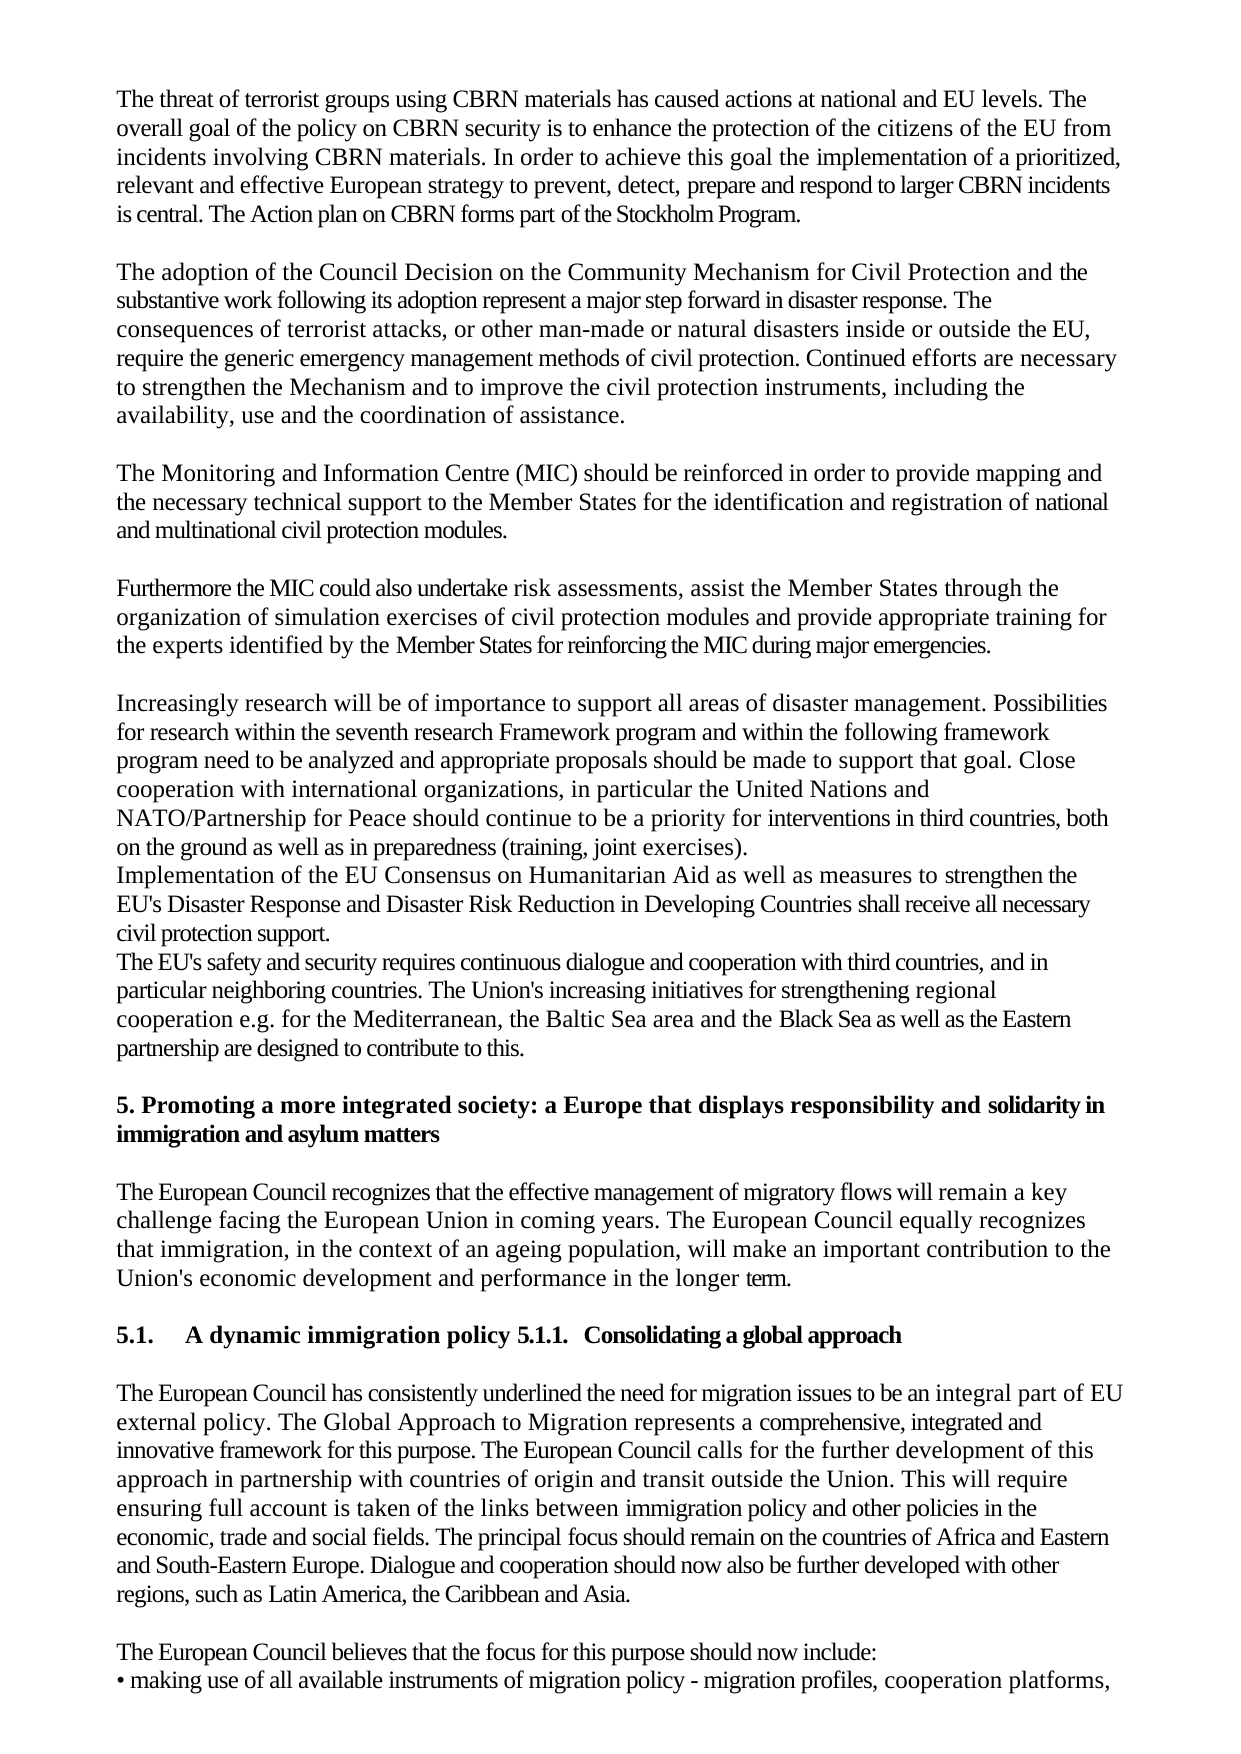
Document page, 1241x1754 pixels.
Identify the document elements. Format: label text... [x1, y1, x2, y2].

text Increasingly research will be of importance to support all areas of disaster management. Possibilities for research within the seventh research Framework program and within the following framework program need to be analyzed and appropriate proposals should be made to support that goal. Close cooperation with international organizations, in particular the United Nations and NATO/Partnership for Peace should continue to be a priority for interventions in third countries, both on the ground as well as in preparedness (training, joint exercises). [116, 688, 1124, 860]
text The European Council believes that the focus for this purpose should now include: [116, 1637, 1124, 1665]
text The European Council has consistently underlined the need for migration issues to be an integral part of EU external policy. The Global Approach to Migration represents a comprehensive, integrated and innovative framework for this purpose. The European Council calls for the further development of this approach in partnership with countries of origin and transit outside the Union. This will require ensuring full account is taken of the links between immigration policy and other policies in the economic, trade and social fields. The principal focus should remain on the countries of Africa and Eastern and South-Eastern Europe. Dialogue and cooperation should now also be further developed with other regions, such as Latin America, the Caribbean and Asia. [116, 1378, 1124, 1608]
text The Monitoring and Information Centre (MIC) should be reinforced in order to provide mapping and the necessary technical support to the Member States for the identification and registration of national and multinational civil protection modules. [116, 458, 1124, 544]
text The European Council recognizes that the effective management of migratory flows will remain a key challenge facing the European Union in coming years. The European Council equally recognizes that immigration, in the context of an ageing population, will make an important contribution to the Union's economic development and performance in the longer term. [116, 1177, 1124, 1292]
text The EU's safety and security requires continuous dialogue and cooperation with third countries, and in particular neighboring countries. The Union's increasing initiatives for strengthening regional cooperation e.g. for the Mediterranean, the Baltic Sea area and the Black Sea as well as the Eastern partnership are designed to contribute to this. [116, 947, 1124, 1062]
text The adoption of the Council Decision on the Community Mechanism for Civil Protection and the substantive work following its adoption represent a major step forward in disaster response. The consequences of terrorist attacks, or other man-made or natural disasters inside or outside the EU, require the generic emergency management methods of civil protection. Continued efforts are necessary to strengthen the Mechanism and to improve the civil protection instruments, including the availability, use and the coordination of assistance. [116, 257, 1124, 429]
text • making use of all available instruments of migration policy - migration profiles, cooperation platforms, [116, 1665, 1124, 1694]
text 5.1. A dynamic immigration policy 5.1.1. Consolidating a global approach [116, 1320, 1124, 1349]
text Furthermore the MIC could also undertake risk assessments, assist the Member States through the organization of simulation exercises of civil protection modules and provide appropriate training for the experts identified by the Member States for reinforcing the MIC during major emergencies. [116, 573, 1124, 659]
text 5. Promoting a more integrated society: a Europe that displays responsibility and solidarity in immigration and asylum matters [116, 1090, 1124, 1148]
text Implementation of the EU Consensus on Humanitarian Aid as well as measures to strengthen the EU's Disaster Response and Disaster Risk Reduction in Developing Countries shall receive all necessary civil protection support. [116, 860, 1124, 947]
text The threat of terrorist groups using CBRN materials has caused actions at national and EU levels. The overall goal of the policy on CBRN security is to enhance the protection of the citizens of the EU from incidents involving CBRN materials. In order to achieve this goal the implementation of a prioritized, relevant and effective European strategy to prevent, detect, prepare and respond to larger CBRN incidents is central. The Action plan on CBRN forms part of the Stockholm Program. [116, 84, 1124, 228]
